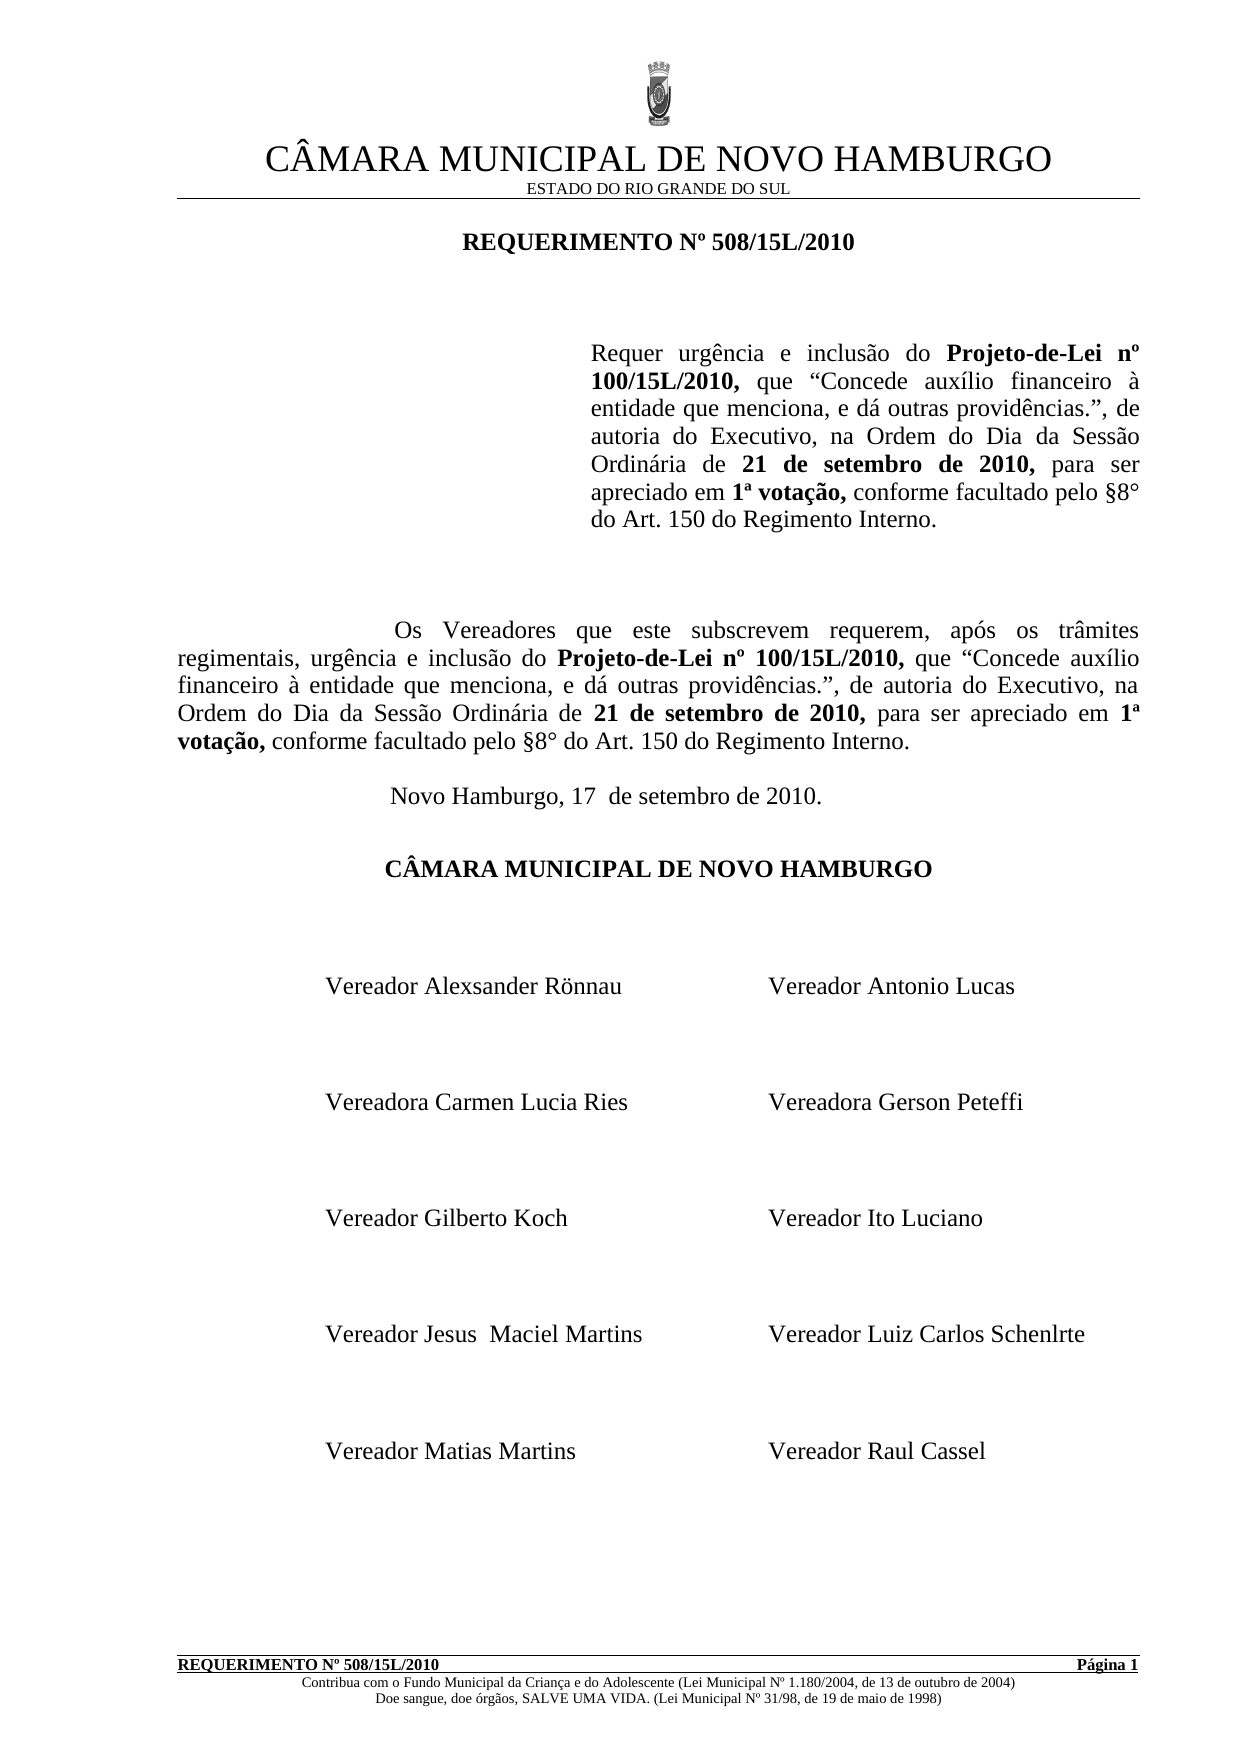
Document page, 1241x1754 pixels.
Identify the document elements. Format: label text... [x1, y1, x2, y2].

text REQUERIMENTO Nº 508/15L/2010 [177, 228, 1140, 256]
text CÂMARA MUNICIPAL DE NOVO HAMBURGO [177, 856, 1140, 883]
text Vereadora Carmen Lucia Ries Vereadora Gerson Peteffi [325, 1088, 1140, 1116]
text Os Vereadores que este subscrevem requerem, após os trâmites regimentais, urgência e inclusão do Projeto-de-Lei nº 100/15L/2010, que “Concede auxílio financeiro à entidade que menciona, e dá outras providências.”, de autoria do Executivo, na Ordem do Dia da Sessão Ordinária de 21 de setembro de 2010, para ser apreciado em 1ª votação, conforme facultado pelo §8° do Art. 150 do Regimento Interno. [177, 616, 1140, 755]
text Vereador Jesus Maciel Martins Vereador Luiz Carlos Schenlrte [325, 1321, 1140, 1348]
text Novo Hamburgo, 17 de setembro de 2010. [177, 782, 1140, 810]
text Vereador Matias Martins Vereador Raul Cassel [325, 1437, 1140, 1464]
text Vereador Alexsander Rönnau Vereador Antonio Lucas [325, 972, 1140, 999]
text Vereador Gilberto Koch Vereador Ito Luciano [325, 1204, 1140, 1232]
text Requer urgência e inclusão do Projeto-de-Lei nº 100/15L/2010, que “Concede auxílio financeiro à entidade que menciona, e dá outras providências.”, de autoria do Executivo, na Ordem do Dia da Sessão Ordinária de 21 de setembro de 2010, para ser apreciado em 1ª votação, conforme facultado pelo §8° do Art. 150 do Regimento Interno. [591, 339, 1140, 533]
